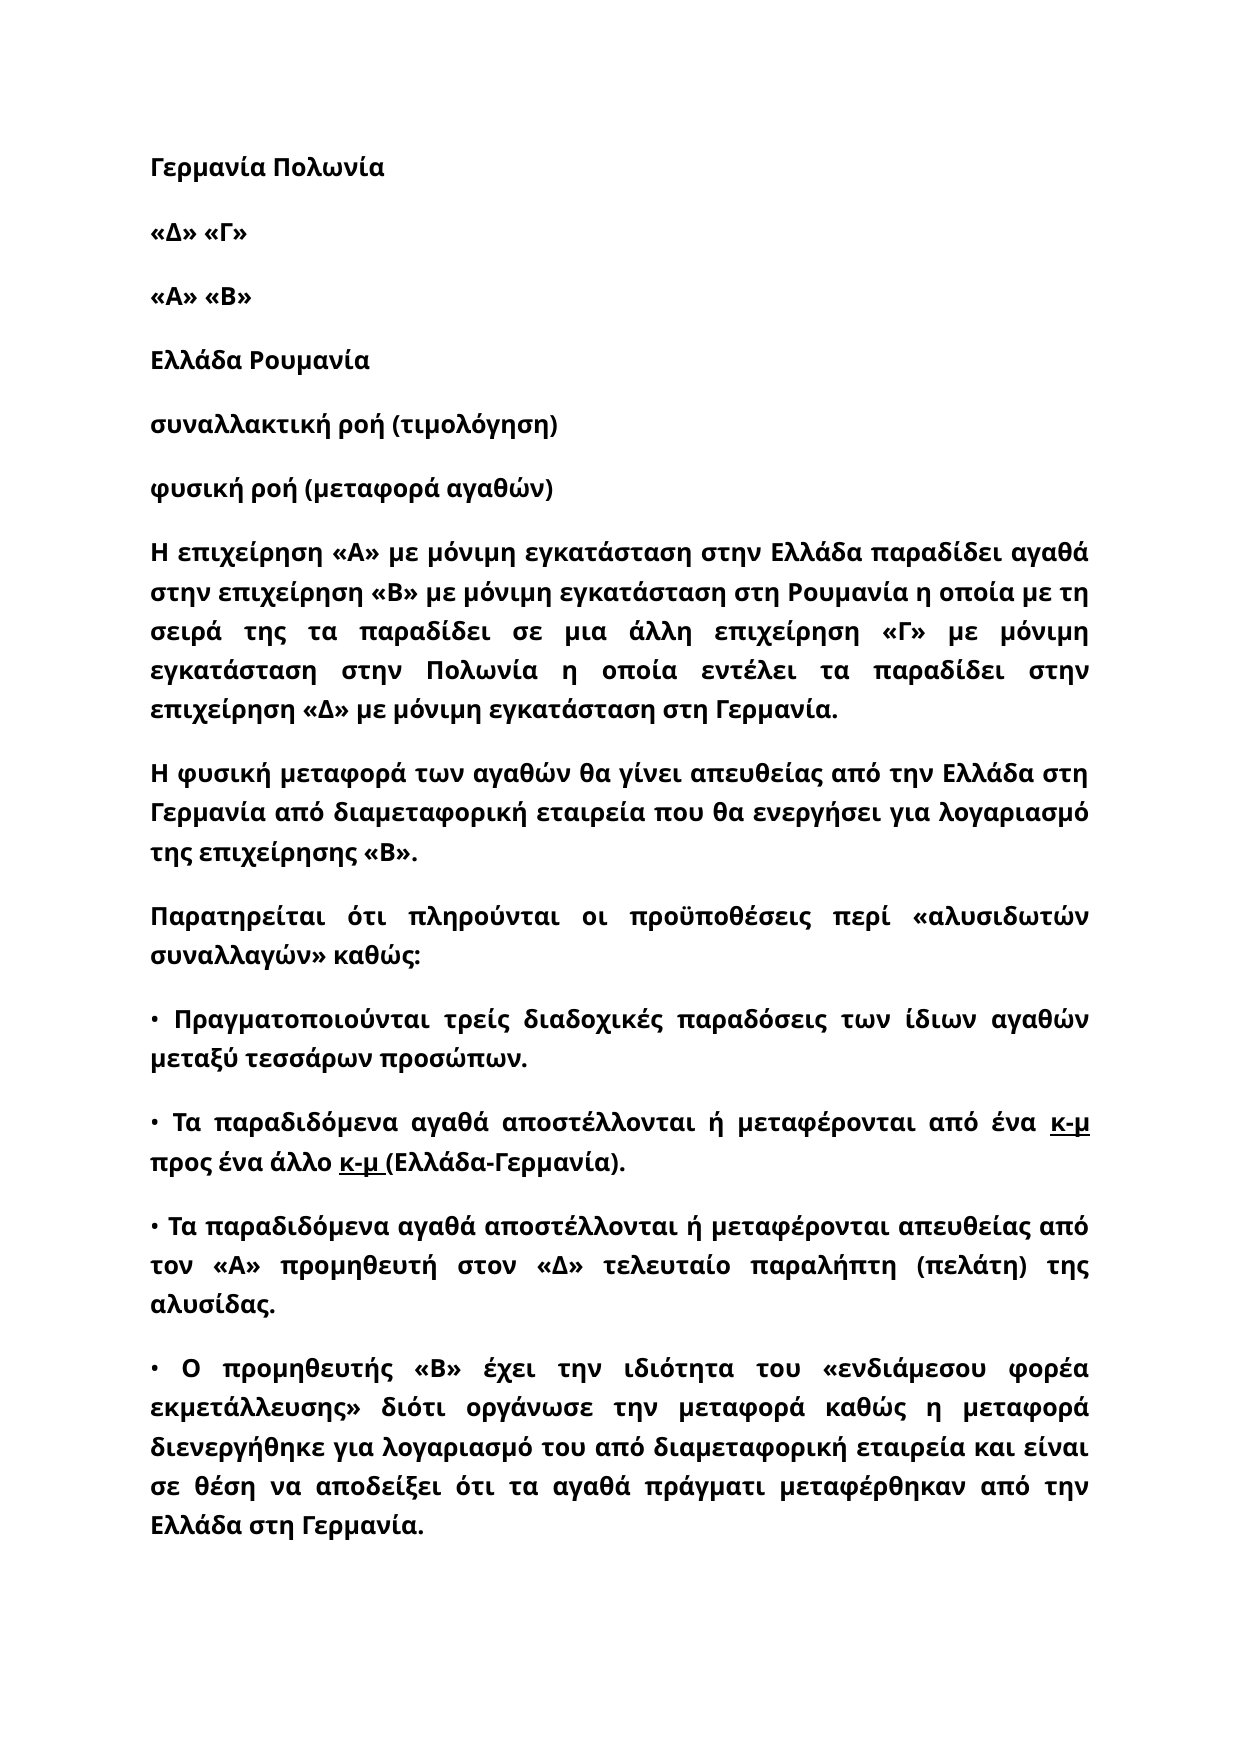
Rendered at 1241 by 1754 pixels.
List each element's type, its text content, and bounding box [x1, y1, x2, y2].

text • Πραγματοποιούνται τρείς διαδοχικές παραδόσεις των ίδιων αγαθών μεταξύ τεσσάρων προσώπων. [150, 1002, 1090, 1075]
text • Τα παραδιδόμενα αγαθά αποστέλλονται ή μεταφέρονται από ένα κ-μ προς ένα άλλο κ-μ (Ελλάδα-Γερμανία). [150, 1105, 1090, 1178]
text Παρατηρείται ότι πληρούνται οι προϋποθέσεις περί «αλυσιδωτών συναλλαγών» καθώς: [150, 898, 1090, 972]
text • Τα παραδιδόμενα αγαθά αποστέλλονται ή μεταφέρονται απευθείας από τον «Α» προμηθευτή στον «Δ» τελευταίο παραλήπτη (πελάτη) της αλυσίδας. [150, 1208, 1090, 1321]
text Η φυσική μεταφορά των αγαθών θα γίνει απευθείας από την Ελλάδα στη Γερμανία από διαμεταφορική εταιρεία που θα ενεργήσει για λογαριασμό της επιχείρησης «Β». [150, 756, 1090, 868]
text συναλλακτική ροή (τιμολόγηση) [150, 407, 1090, 441]
text Ελλάδα Ρουμανία [150, 342, 1090, 377]
text «Α» «Β» [150, 278, 1090, 312]
text • Ο προμηθευτής «Β» έχει την ιδιότητα του «ενδιάμεσου φορέα εκμετάλλευσης» διότι οργάνωσε την μεταφορά καθώς η μεταφορά διενεργήθηκε για λογαριασμό του από διαμεταφορική εταιρεία και είναι σε θέση να αποδείξει ότι τα αγαθά πράγματι μεταφέρθηκαν από την Ελλάδα στη Γερμανία. [150, 1351, 1090, 1542]
text Γερμανία Πολωνία [150, 150, 1090, 184]
text Η επιχείρηση «Α» με μόνιμη εγκατάσταση στην Ελλάδα παραδίδει αγαθά στην επιχείρηση «Β» με μόνιμη εγκατάσταση στη Ρουμανία η οποία με τη σειρά της τα παραδίδει σε μια άλλη επιχείρηση «Γ» με μόνιμη εγκατάσταση στην Πολωνία η οποία εντέλει τα παραδίδει στην επιχείρηση «Δ» με μόνιμη εγκατάσταση στη Γερμανία. [150, 535, 1090, 726]
text φυσική ροή (μεταφορά αγαθών) [150, 471, 1090, 505]
text «Δ» «Γ» [150, 214, 1090, 248]
